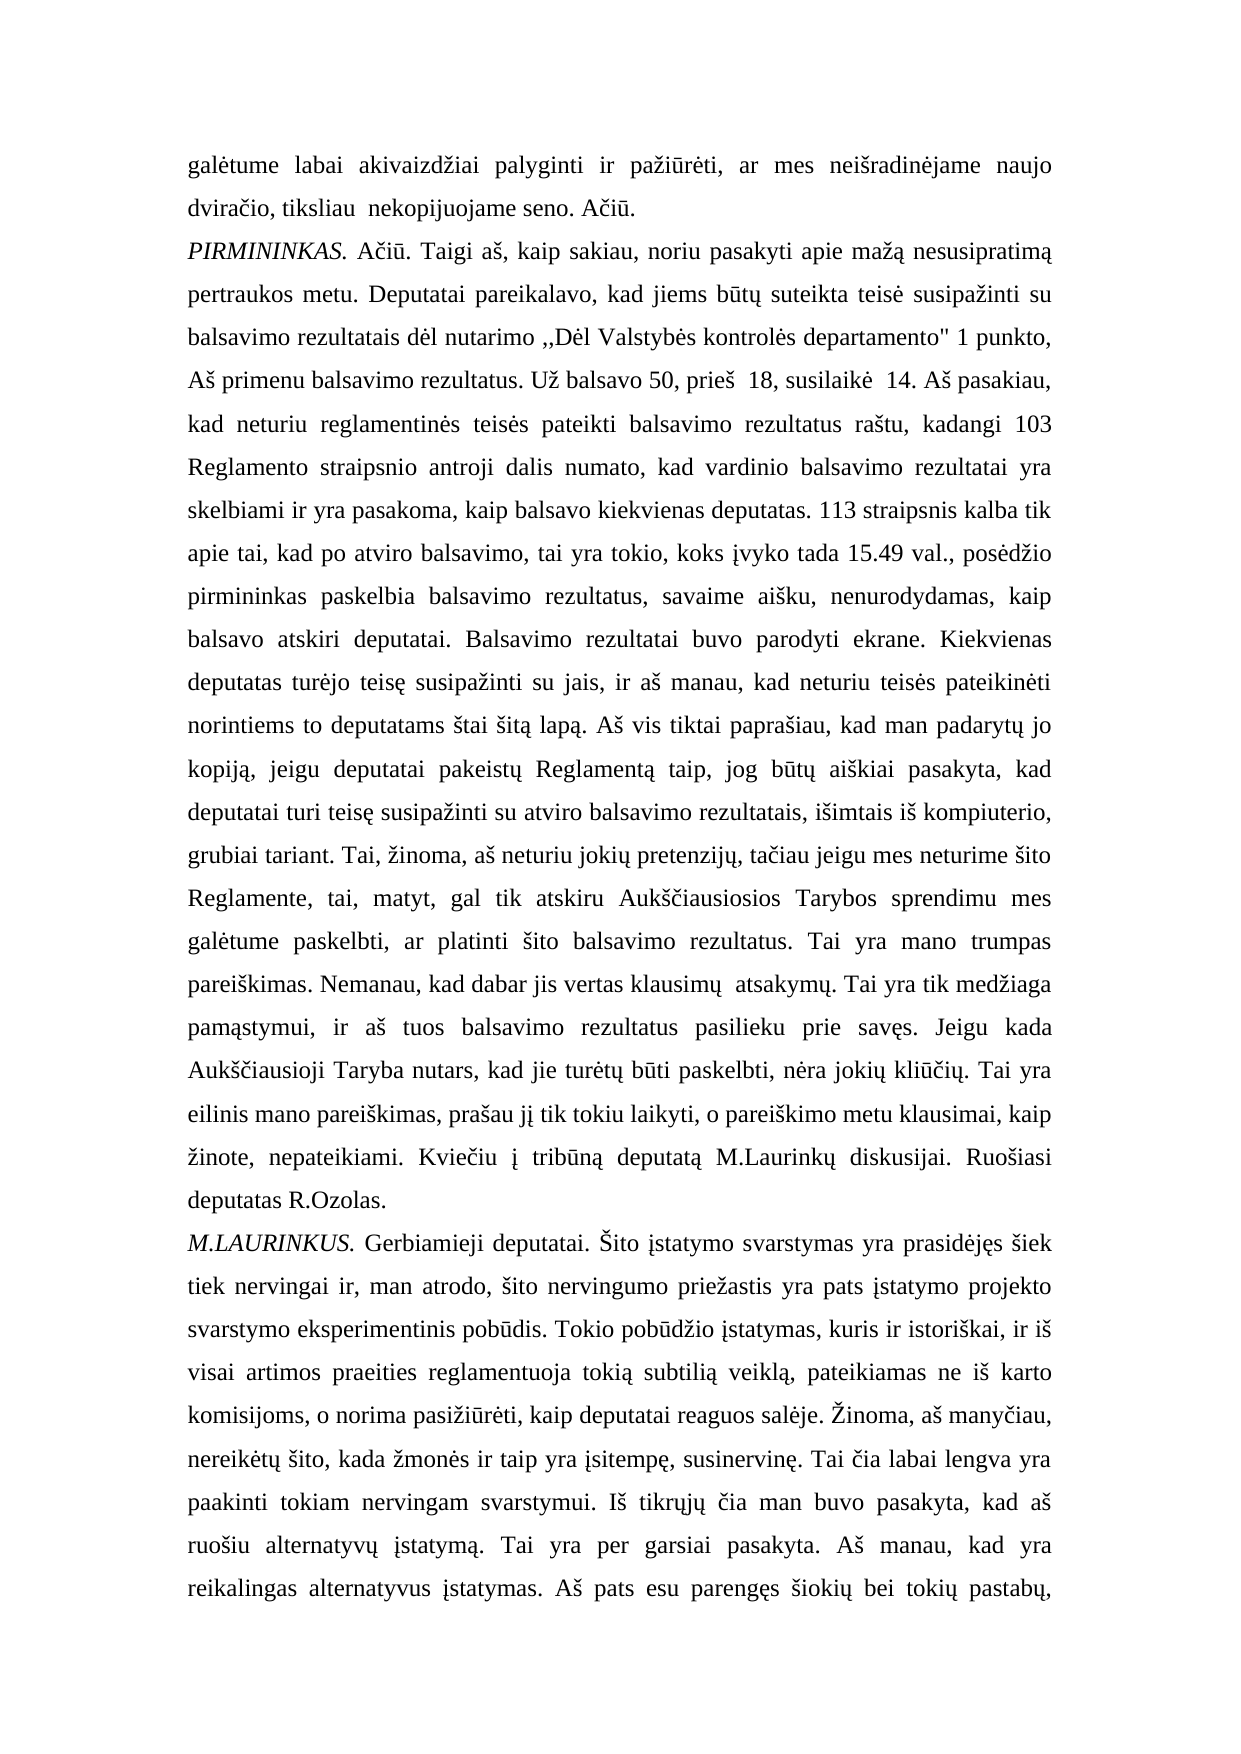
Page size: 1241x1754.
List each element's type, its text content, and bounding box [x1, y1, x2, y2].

text M.LAURINKUS. Gerbiamieji deputatai. Šito įstatymo svarstymas yra prasidėjęs šiek tiek nervingai ir, man atrodo, šito nervingumo priežastis yra pats įstatymo projekto svarstymo eksperimentinis pobūdis. Tokio pobūdžio įstatymas, kuris ir istoriškai, ir iš visai artimos praeities reglamentuoja tokią subtilią veiklą, pateikiamas ne iš karto komisijoms, o norima pasižiūrėti, kaip deputatai reaguos salėje. Žinoma, aš manyčiau, nereikėtų šito, kada žmonės ir taip yra įsitempę, susinervinę. Tai čia labai lengva yra paakinti tokiam nervingam svarstymui. Iš tikrųjų čia man buvo pasakyta, kad aš ruošiu alternatyvų įstatymą. Tai yra per garsiai pasakyta. Aš manau, kad yra reikalingas alternatyvus įstatymas. Aš pats esu parengęs šiokių bei tokių pastabų, [187, 1228, 1053, 1602]
text galėtume labai akivaizdžiai palyginti ir pažiūrėti, ar mes neišradinėjame naujo dviračio, tiksliau nekopijuojame seno. Ačiū. [187, 150, 1053, 222]
text PIRMININKAS. Ačiū. Taigi aš, kaip sakiau, noriu pasakyti apie mažą nesusipratimą pertraukos metu. Deputatai pareikalavo, kad jiems būtų suteikta teisė susipažinti su balsavimo rezultatais dėl nutarimo ,,Dėl Valstybės kontrolės departamento" 1 punkto, Aš primenu balsavimo rezultatus. Už balsavo 50, prieš 18, susilaikė 14. Aš pasakiau, kad neturiu reglamentinės teisės pateikti balsavimo rezultatus raštu, kadangi 103 Reglamento straipsnio antroji dalis numato, kad vardinio balsavimo rezultatai yra skelbiami ir yra pasakoma, kaip balsavo kiekvienas deputatas. 113 straipsnis kalba tik apie tai, kad po atviro balsavimo, tai yra tokio, koks įvyko tada 15.49 val., posėdžio pirmininkas paskelbia balsavimo rezultatus, savaime aišku, nenurodydamas, kaip balsavo atskiri deputatai. Balsavimo rezultatai buvo parodyti ekrane. Kiekvienas deputatas turėjo teisę susipažinti su jais, ir aš manau, kad neturiu teisės pateikinėti norintiems to deputatams štai šitą lapą. Aš vis tiktai paprašiau, kad man padarytų jo kopiją, jeigu deputatai pakeistų Reglamentą taip, jog būtų aiškiai pasakyta, kad deputatai turi teisę susipažinti su atviro balsavimo rezultatais, išimtais iš kompiuterio, grubiai tariant. Tai, žinoma, aš neturiu jokių pretenzijų, tačiau jeigu mes neturime šito Reglamente, tai, matyt, gal tik atskiru Aukščiausiosios Tarybos sprendimu mes galėtume paskelbti, ar platinti šito balsavimo rezultatus. Tai yra mano trumpas pareiškimas. Nemanau, kad dabar jis vertas klausimų atsakymų. Tai yra tik medžiaga pamąstymui, ir aš tuos balsavimo rezultatus pasilieku prie savęs. Jeigu kada Aukščiausioji Taryba nutars, kad jie turėtų būti paskelbti, nėra jokių kliūčių. Tai yra eilinis mano pareiškimas, prašau jį tik tokiu laikyti, o pareiškimo metu klausimai, kaip žinote, nepateikiami. Kviečiu į tribūną deputatą M.Laurinkų diskusijai. Ruošiasi deputatas R.Ozolas. [187, 236, 1053, 1214]
